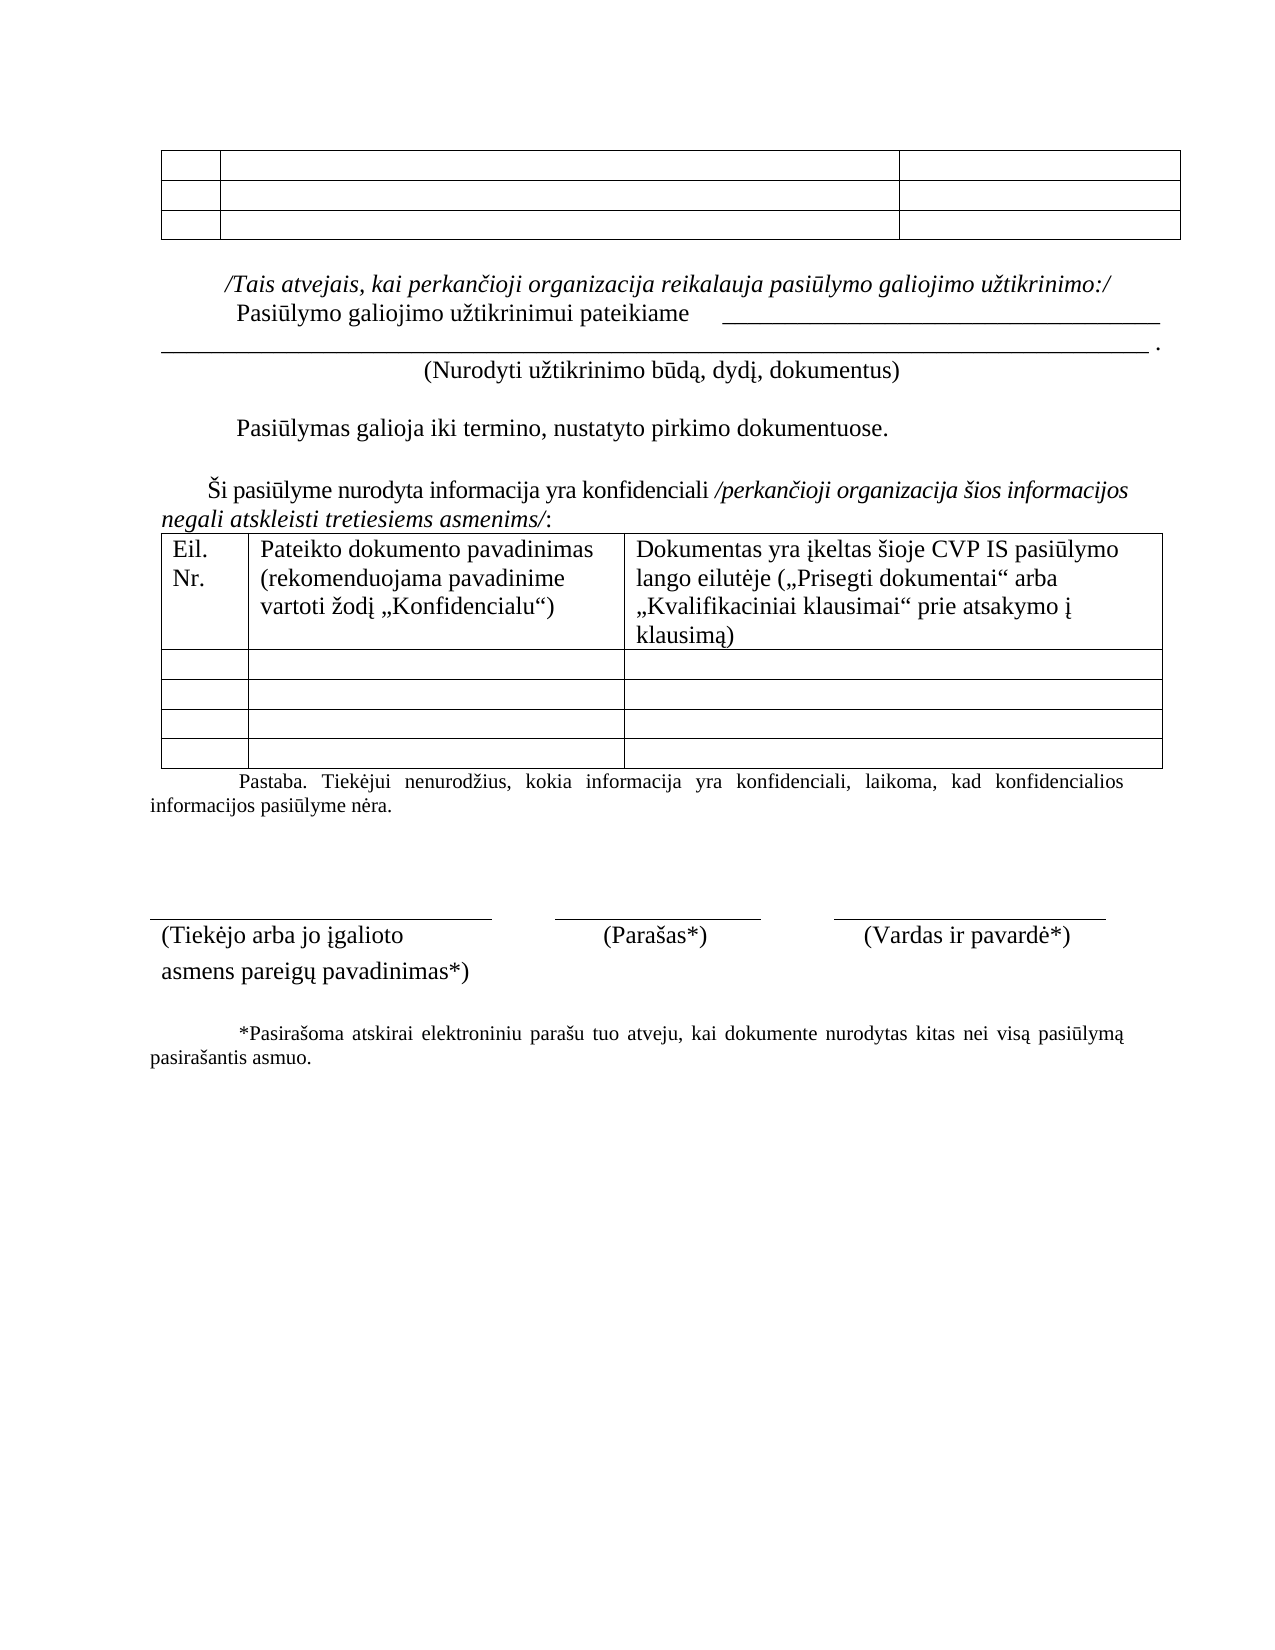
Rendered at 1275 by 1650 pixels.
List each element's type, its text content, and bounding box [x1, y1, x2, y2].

table_cell [625, 739, 1162, 768]
table_header Eil. Nr. [162, 534, 248, 649]
table_cell [625, 710, 1162, 738]
table_cell [249, 710, 624, 738]
table_header [834, 890, 1106, 919]
table_cell [162, 181, 220, 209]
table_header Pateikto dokumento pavadinimas (rekomenduojama pavadinime vartoti žodį „Konfidencialu“) [249, 534, 624, 649]
table_cell [221, 181, 899, 209]
text /Tais atvejais, kai perkančioji organizacija reikalauja pasiūlymo galiojimo užtikrinimo:/ [150, 269, 1125, 298]
table_cell [625, 650, 1162, 679]
table_cell [249, 739, 624, 768]
table_cell Ši pasiūlyme nurodyta informacija yra konfidenciali /perkančioji organizacija šios informacijos negali atskleisti tretiesiems asmenims/: [150, 475, 1174, 769]
table_header [761, 890, 834, 919]
table_cell (Vardas ir pavardė*) [834, 920, 1106, 992]
table_cell [162, 710, 248, 738]
table_header Pasiūlymas galioja iki termino, nustatyto pirkimo dokumentuose. [150, 413, 1174, 447]
text Pastaba. Tiekėjui nenurodžius, kokia informacija yra konfidenciali, laikoma, kad konfidencialios informacijos pasiūlyme nėra. [150, 769, 1125, 817]
table_cell [900, 181, 1180, 209]
table_cell [150, 447, 1174, 475]
table_cell [162, 151, 220, 180]
table_cell [162, 739, 248, 768]
table_cell [221, 151, 899, 180]
table_header [555, 890, 761, 919]
table_cell [761, 919, 834, 992]
table_header [150, 890, 492, 919]
table_header Pasiūlymo galiojimo užtikrinimui pateikiame [150, 298, 711, 327]
table_cell _______________________________________________________________________________ . [150, 327, 1174, 355]
text *Pasirašoma atskirai elektroniniu parašu tuo atveju, kai dokumente nurodytas kitas nei visą pasiūlymą pasirašantis asmuo. [150, 1021, 1125, 1069]
table_cell (Tiekėjo arba jo įgalioto asmens pareigų pavadinimas*) [150, 920, 492, 992]
table_cell [900, 151, 1180, 180]
table_cell [249, 680, 624, 708]
table_cell [492, 919, 555, 992]
table_cell [162, 650, 248, 679]
table_cell [221, 211, 899, 239]
table_cell [162, 680, 248, 708]
table_cell [162, 211, 220, 239]
table_cell [1106, 919, 1174, 992]
table_header Dokumentas yra įkeltas šioje CVP IS pasiūlymo lango eilutėje („Prisegti dokumentai“ arba „Kvalifikaciniai klausimai“ prie atsakymo į klausimą) [625, 534, 1162, 649]
table_cell (Nurodyti užtikrinimo būdą, dydį, dokumentus) [150, 355, 1174, 384]
table_cell [249, 650, 624, 679]
table_cell [900, 211, 1180, 239]
table_header [1106, 890, 1174, 919]
table_header ___________________________________ [711, 298, 1174, 327]
table_cell [625, 680, 1162, 708]
table_cell (Parašas*) [555, 920, 761, 992]
table_header [492, 890, 555, 919]
